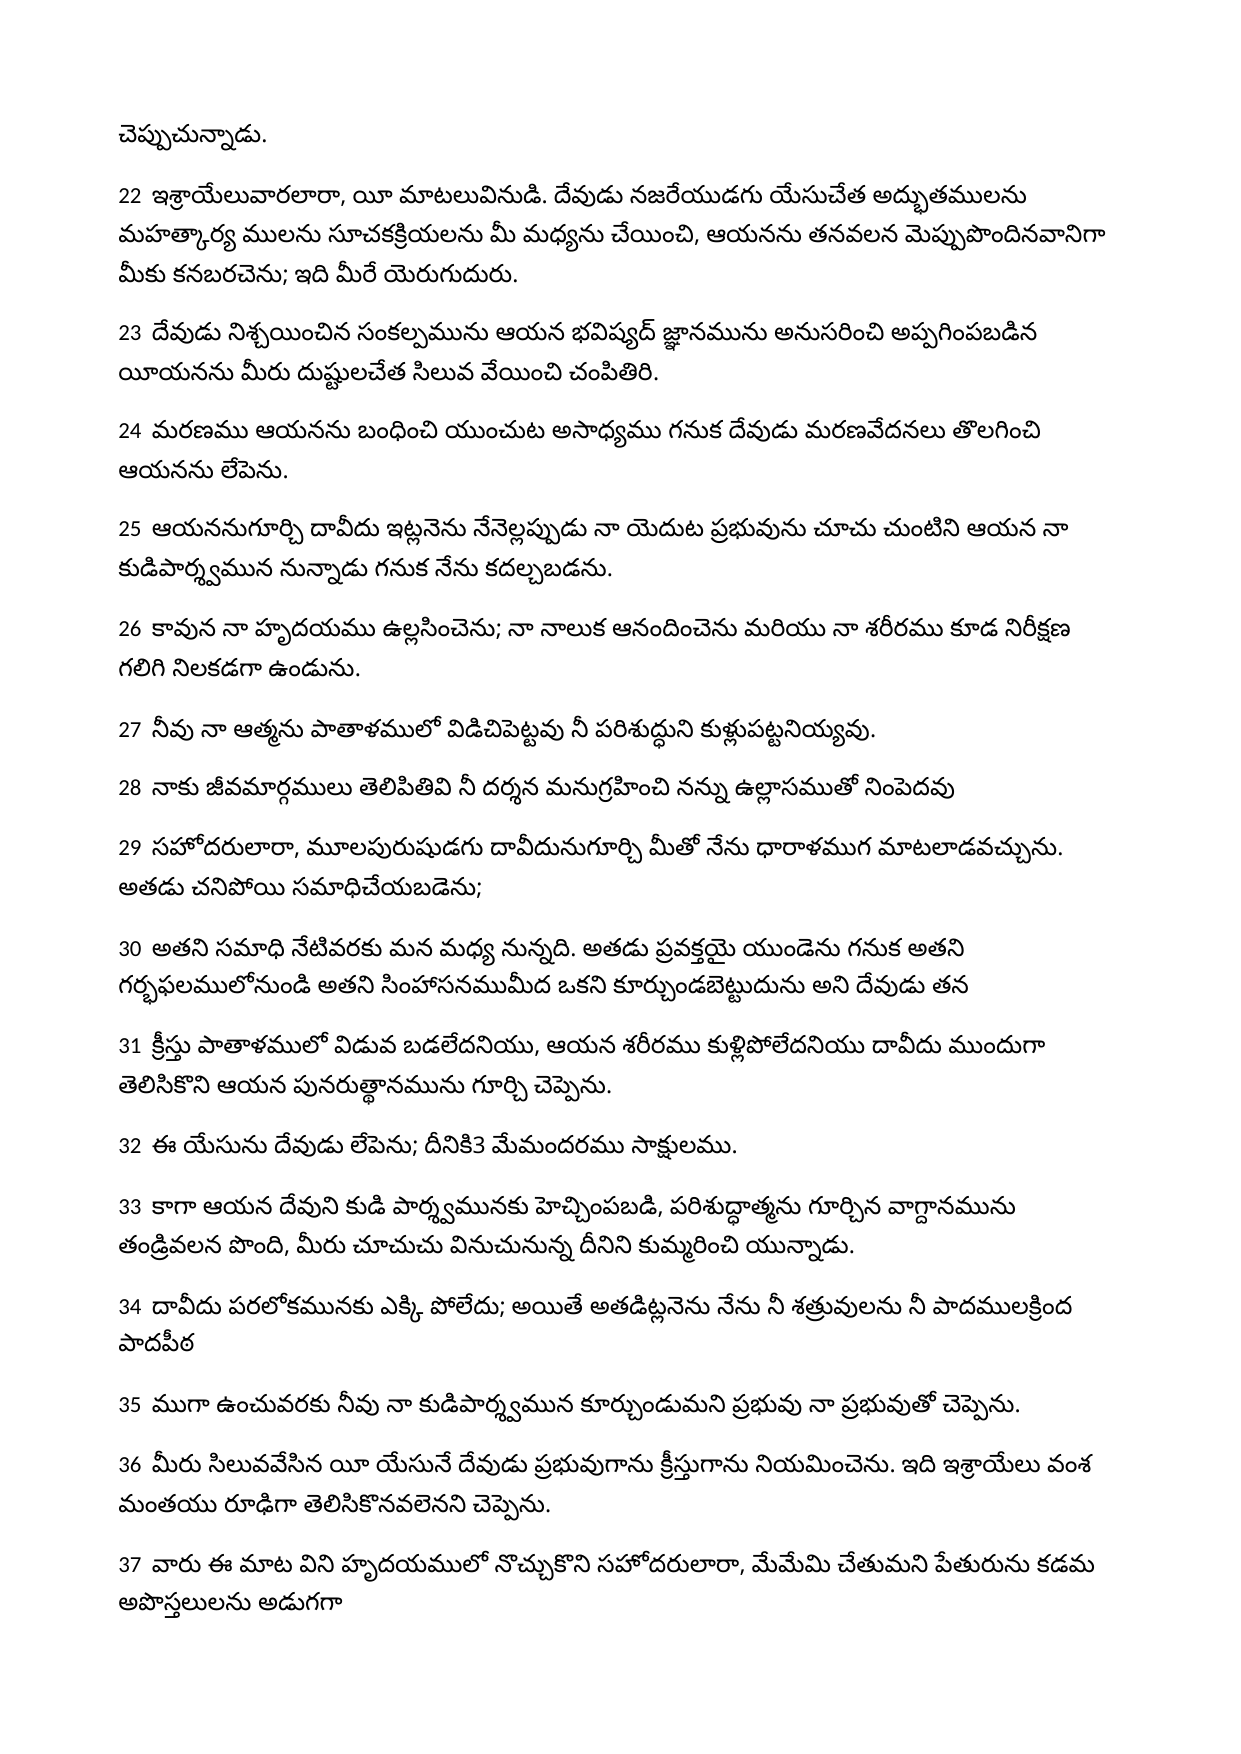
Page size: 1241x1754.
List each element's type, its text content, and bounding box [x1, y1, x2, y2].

text 27 నీవు నా ఆత్మను పాతాళములో విడిచిపెట్టవు నీ పరిశుద్ధుని కుళ్లుపట్టనియ్యవు. [118, 712, 1122, 747]
text 22 ఇశ్రాయేలువారలారా, యీ మాటలువినుడి. దేవుడు నజరేయుడగు యేసుచేత అద్భుతములను మహత్కార్య ములను సూచకక్రియలను మీ మధ్యను చేయించి, ఆయనను తనవలన మెప్పుపొందినవానిగా మీకు కనబరచెను; ఇది మీరే యెరుగుదురు. [118, 179, 1122, 292]
text 37 వారు ఈ మాట విని హృదయములో నొచ్చుకొని సహోదరులారా, మేమేమి చేతుమని పేతురును కడమ అపొస్తలులను అడుగగా [118, 1548, 1122, 1621]
text 34 దావీదు పరలోకమునకు ఎక్కి పోలేదు; అయితే అతడిట్లనెను నేను నీ శత్రువులను నీ పాదములక్రింద పాదపీఠ [118, 1290, 1122, 1362]
text 28 నాకు జీవమార్గములు తెలిపితివి నీ దర్శన మనుగ్రహించి నన్ను ఉల్లాసముతో నింపెదవు [118, 773, 1122, 806]
text చెప్పుచున్నాడు. [118, 118, 1122, 153]
text 30 అతని సమాధి నేటివరకు మన మధ్య నున్నది. అతడు ప్రవక్తయై యుండెను గనుక అతని గర్భఫలములోనుండి అతని సింహాసనముమీద ఒకని కూర్చుండబెట్టుదును అని దేవుడు తన [118, 931, 1122, 1003]
text 33 కాగా ఆయన దేవుని కుడి పార్శ్వమునకు హెచ్చింపబడి, పరిశుద్ధాత్మను గూర్చిన వాగ్దానమును తండ్రివలన పొంది, మీరు చూచుచు వినుచునున్న దీనిని కుమ్మరించి యున్నాడు. [118, 1190, 1122, 1264]
text 29 సహోదరులారా, మూలపురుషుడగు దావీదునుగూర్చి మీతో నేను ధారాళముగ మాటలాడవచ్చును. అతడు చనిపోయి సమాధిచేయబడెను; [118, 831, 1122, 906]
text 36 మీరు సిలువవేసిన యీ యేసునే దేవుడు ప్రభువుగాను క్రీస్తుగాను నియమించెను. ఇది ఇశ్రాయేలు వంశ మంతయు రూఢిగా తెలిసికొనవలెనని చెప్పెను. [118, 1448, 1122, 1522]
text 31 క్రీస్తు పాతాళములో విడువ బడలేదనియు, ఆయన శరీరము కుళ్లిపోలేదనియు దావీదు ముందుగా తెలిసికొని ఆయన పునరుత్థానమును గూర్చి చెప్పెను. [118, 1029, 1122, 1103]
text 25 ఆయననుగూర్చి దావీదు ఇట్లనెను నేనెల్లప్పుడు నా యెదుట ప్రభువును చూచు చుంటిని ఆయన నా కుడిపార్శ్వమున నున్నాడు గనుక నేను కదల్చబడను. [118, 514, 1122, 586]
text 23 దేవుడు నిశ్చయించిన సంకల్పమును ఆయన భవిష్యద్‌ జ్ఞానమును అనుసరించి అప్పగింపబడిన యీయనను మీరు దుష్టులచేత సిలువ వేయించి చంపితిరి. [118, 318, 1122, 390]
text 32 ఈ యేసును దేవుడు లేపెను; దీనికి3 మేమందరము సాక్షులము. [118, 1129, 1122, 1164]
text 26 కావున నా హృదయము ఉల్లసించెను; నా నాలుక ఆనందించెను మరియు నా శరీరము కూడ నిరీక్షణ గలిగి నిలకడగా ఉండును. [118, 612, 1122, 687]
text 24 మరణము ఆయనను బంధించి యుంచుట అసాధ్యము గనుక దేవుడు మరణవేదనలు తొలగించి ఆయనను లేపెను. [118, 416, 1122, 488]
text 35 ముగా ఉంచువరకు నీవు నా కుడిపార్శ్వమున కూర్చుండుమని ప్రభువు నా ప్రభువుతో చెప్పెను. [118, 1388, 1122, 1422]
